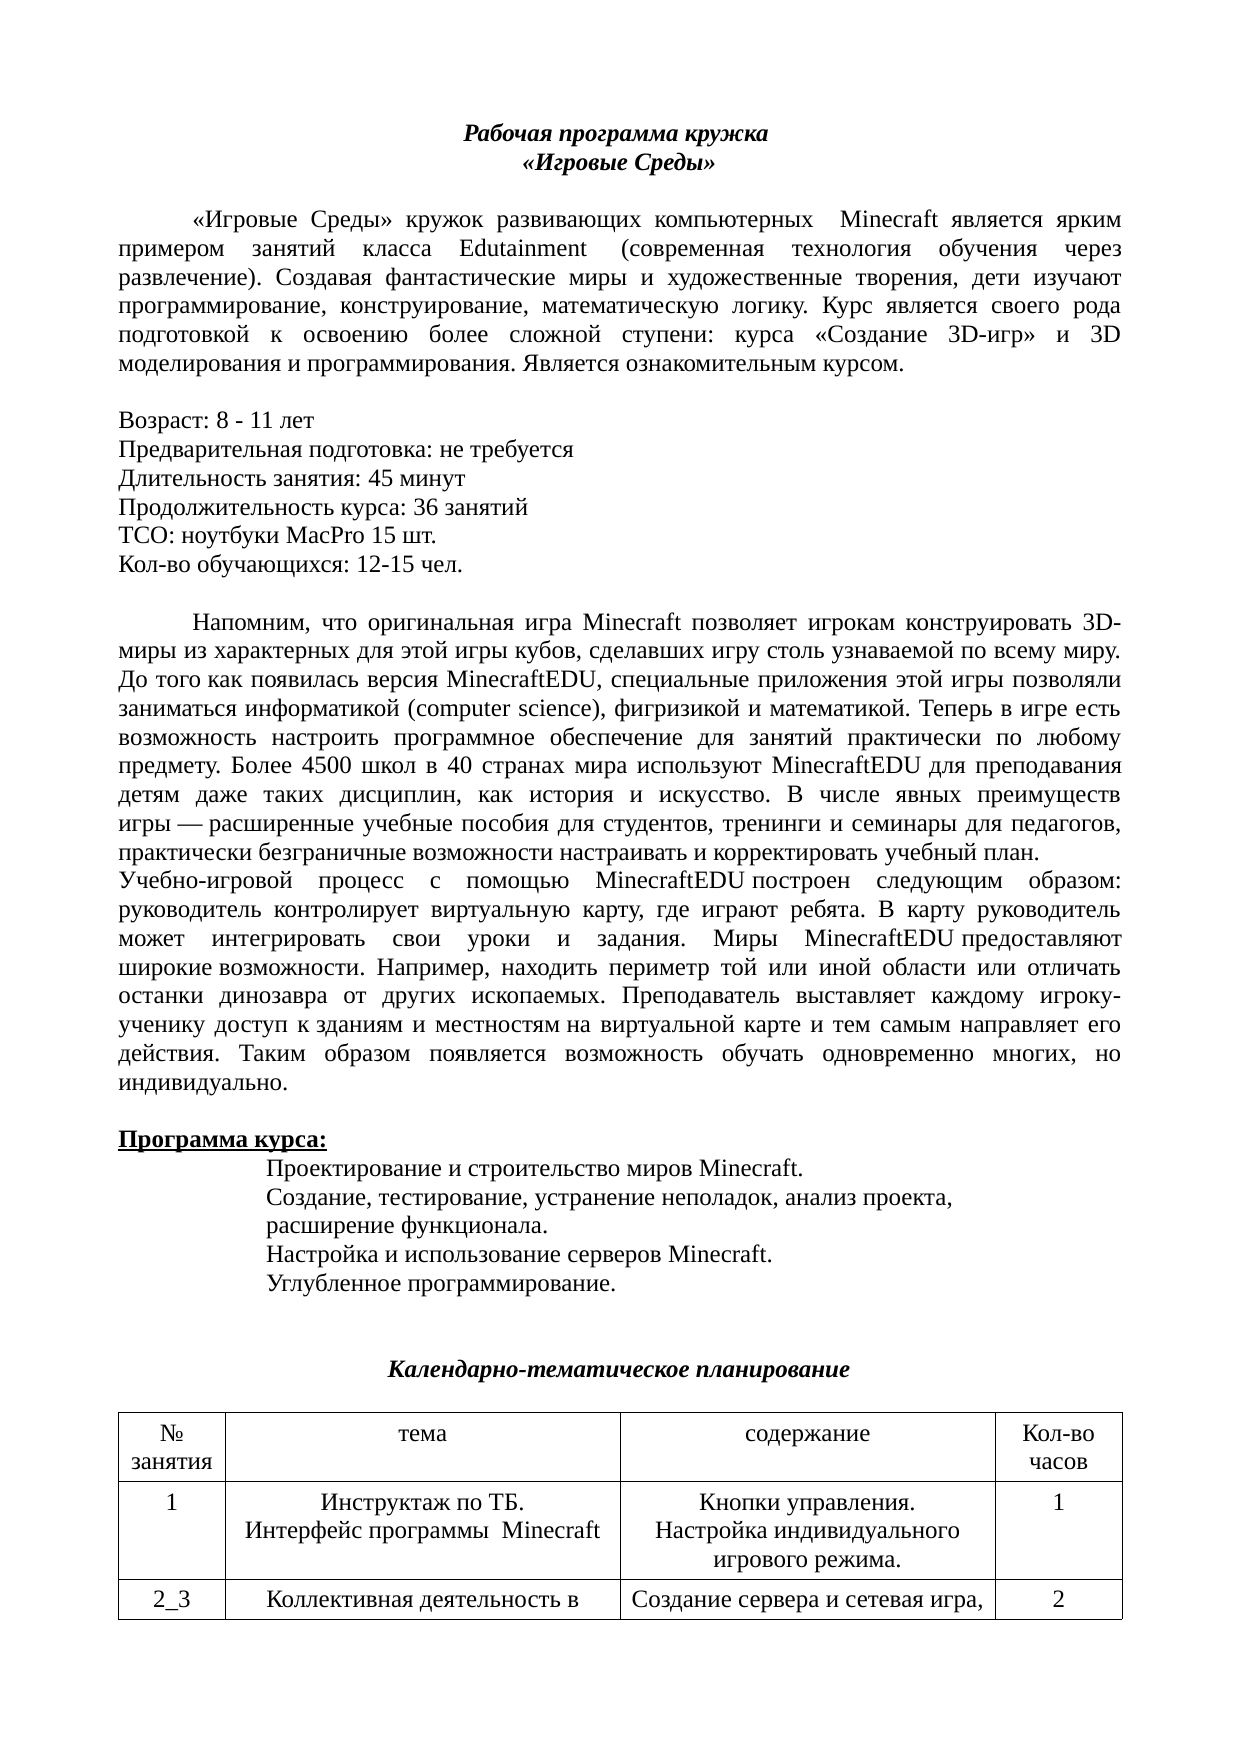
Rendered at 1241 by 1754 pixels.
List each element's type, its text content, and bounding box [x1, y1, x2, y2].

text Предварительная подготовка: не требуется [118, 434, 1122, 463]
text Напомним, что оригинальная игра Mineсraft позволяет игрокам конструировать 3D-миры из характерных для этой игры кубов, сделавших игру столь узнаваемой по всему миру. До того как появилась версия MinecraftEDU, специальные приложения этой игры позволяли заниматься информатикой (computer science), фигризикой и математикой. Теперь в игре есть возможность настроить программное обеспечение для занятий практически по любому предмету. Более 4500 школ в 40 странах мира используют MinecraftEDU для преподавания детям даже таких дисциплин, как история и искусство. В числе явных преимуществ игры — расширенные учебные пособия для студентов, тренинги и семинары для педагогов, практически безграничные возможности настраивать и корректировать учебный план. [118, 607, 1122, 866]
table_header № занятия [119, 1413, 225, 1481]
text Продолжительность курса: 36 занятий [118, 492, 1122, 521]
text «Игровые Среды» кружок развивающих компьютерных Minecraft является ярким примером занятий класса Edutainment (современная технология обучения через развлечение). Создавая фантастические миры и художественные творения, дети изучают программирование, конструирование, математическую логику. Курс является своего рода подготовкой к освоению более сложной ступени: курса «Создание 3D-игр» и 3D моделирования и программирования. Является ознакомительным курсом. [118, 204, 1122, 377]
text Программа курса: [118, 1124, 1122, 1153]
table_cell Кнопки управления. Настройка индивидуального игрового режима. [621, 1482, 995, 1579]
table_header тема [226, 1413, 620, 1481]
text Углубленное программирование. [118, 1268, 1122, 1297]
table_cell Создание сервера и сетевая игра, [621, 1580, 995, 1619]
text ТСО: ноутбуки MacPro 15 шт. [118, 521, 1122, 549]
text «Игровые Среды» [118, 147, 1122, 176]
table_cell Коллективная деятельность в [226, 1580, 620, 1619]
table_cell 1 [119, 1482, 225, 1579]
text Учебно-игровой процесс с помощью MinecraftEDU построен следующим образом: руководитель контролирует виртуальную карту, где играют ребята. В карту руководитель может интегрировать свои уроки и задания. Миры MinecraftEDU предоставляют широкие возможности. Например, находить периметр той или иной области или отличать останки динозавра от других ископаемых. Преподаватель выставляет каждому игроку-ученику доступ к зданиям и местностям на виртуальной карте и тем самым направляет его действия. Таким образом появляется возможность обучать одновременно многих, но индивидуально. [118, 866, 1122, 1096]
table_cell 2 [996, 1580, 1122, 1619]
text Рабочая программа кружка [118, 118, 1122, 147]
text Календарно-тематическое планирование [118, 1354, 1122, 1383]
table_cell 2_3 [119, 1580, 225, 1619]
text расширение функционала. [118, 1211, 1122, 1239]
text Создание, тестирование, устранение неполадок, анализ проекта, [118, 1182, 1122, 1211]
text Проектирование и строительство миров Minecraft. [118, 1153, 1122, 1182]
text Длительность занятия: 45 минут [118, 463, 1122, 492]
table_header Кол-во часов [996, 1413, 1122, 1481]
table_header содержание [621, 1413, 995, 1481]
text Настройка и использование серверов Minecraft. [118, 1239, 1122, 1268]
text Возраст: 8 - 11 лет [118, 406, 1122, 434]
text Кол-во обучающихся: 12-15 чел. [118, 549, 1122, 578]
table_cell 1 [996, 1482, 1122, 1579]
table_cell Инструктаж по ТБ. Интерфейс программы Minecraft [226, 1482, 620, 1579]
